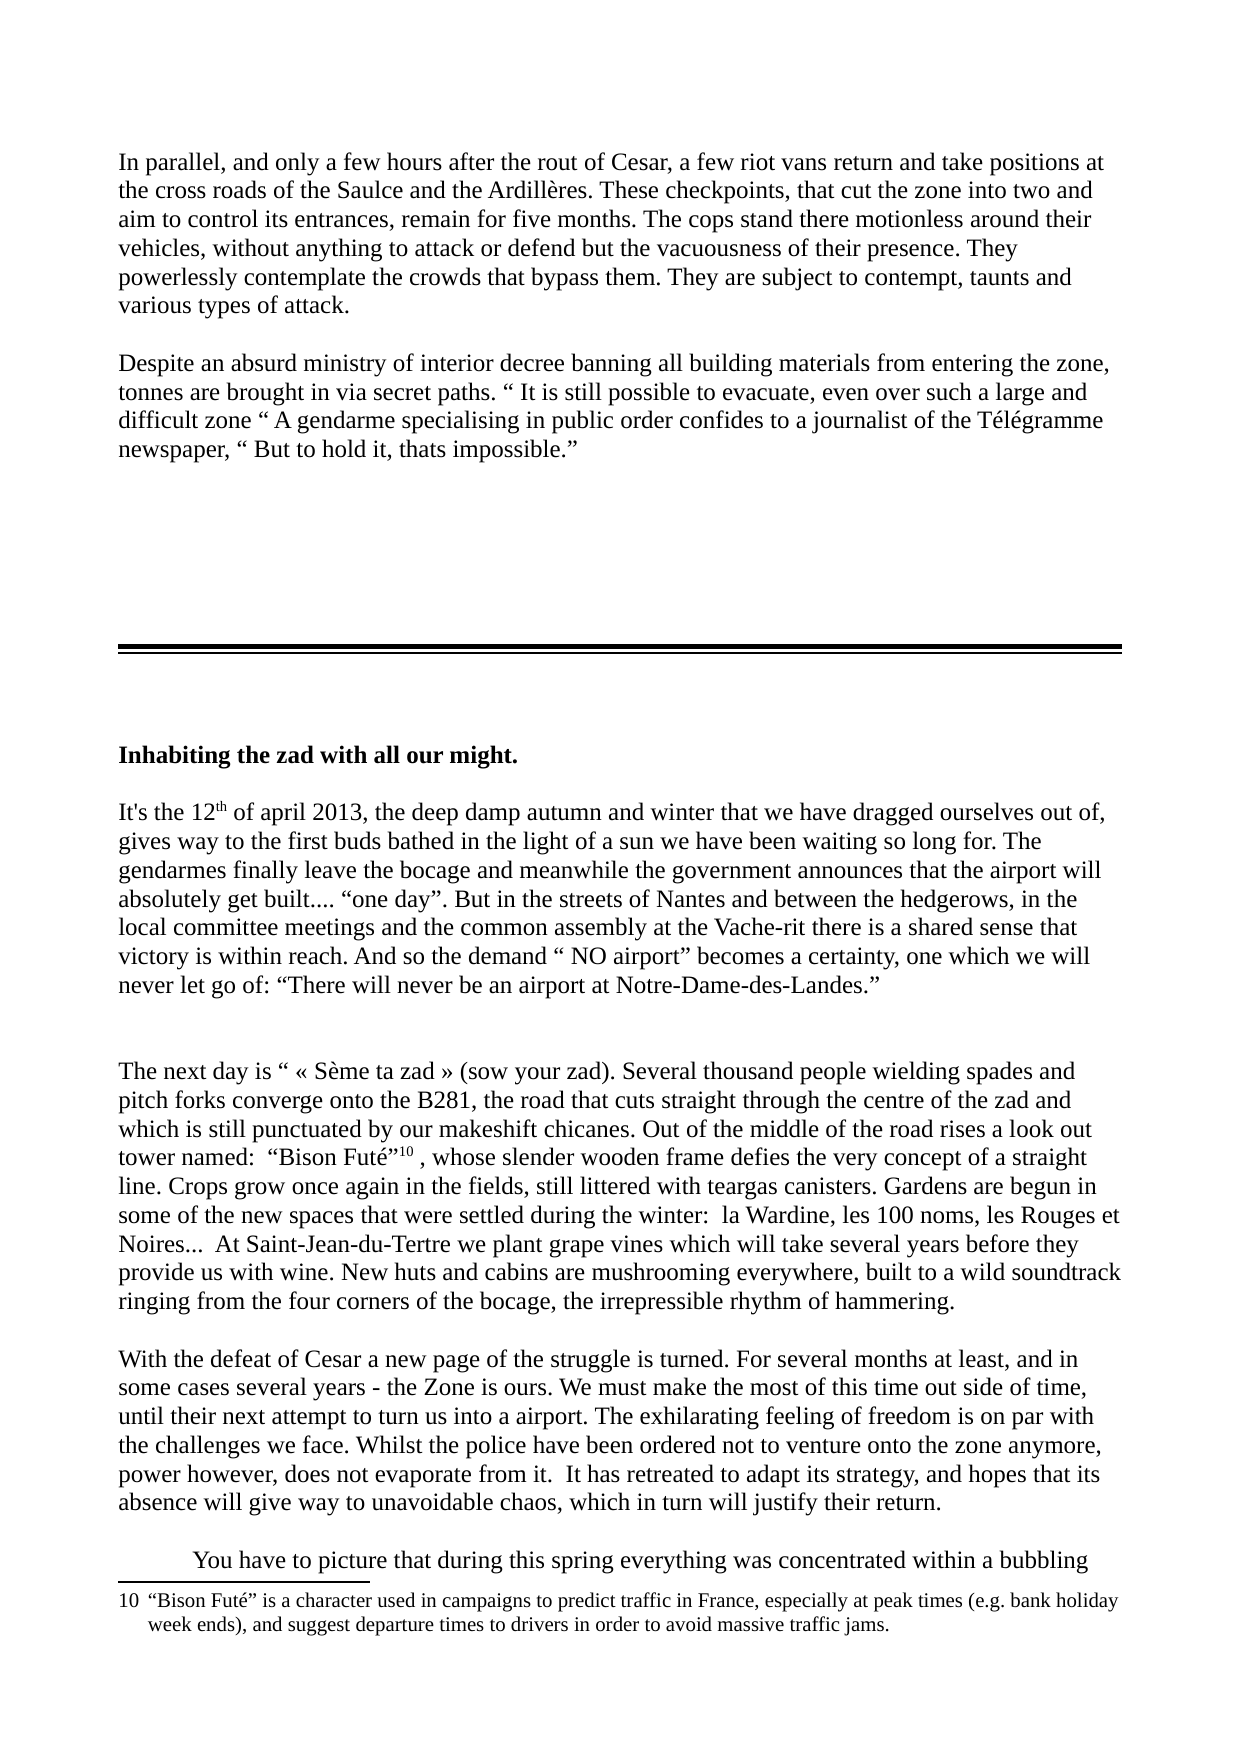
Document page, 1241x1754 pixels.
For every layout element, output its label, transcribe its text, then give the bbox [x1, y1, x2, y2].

text With the defeat of Cesar a new page of the struggle is turned. For several months at least, and in some cases several years - the Zone is ours. We must make the most of this time out side of time, until their next attempt to turn us into a airport. The exhilarating feeling of freedom is on par with the challenges we face. Whilst the police have been ordered not to venture onto the zone anymore, power however, does not evaporate from it. It has retreated to adapt its strategy, and hopes that its absence will give way to unavoidable chaos, which in turn will justify their return. [118, 1344, 1122, 1516]
text Inhabiting the zad with all our might. [118, 740, 1122, 769]
text The next day is “ « Sème ta zad » (sow your zad). Several thousand people wielding spades and pitch forks converge onto the B281, the road that cuts straight through the centre of the zad and which is still punctuated by our makeshift chicanes. Out of the middle of the road rises a look out tower named: “Bison Futé” , whose slender wooden frame defies the very concept of a straight line. Crops grow once again in the fields, still littered with teargas canisters. Gardens are begun in some of the new spaces that were settled during the winter: la Wardine, les 100 noms, les Rouges et Noires... At Saint-Jean-du-Tertre we plant grape vines which will take several years before they provide us with wine. New huts and cabins are mushrooming everywhere, built to a wild soundtrack ringing from the four corners of the bocage, the irrepressible rhythm of hammering. [118, 1056, 1122, 1315]
text Despite an absurd ministry of interior decree banning all building materials from entering the zone, tonnes are brought in via secret paths. “ It is still possible to evacuate, even over such a large and difficult zone “ A gendarme specialising in public order confides to a journalist of the Télégramme newspaper, “ But to hold it, thats impossible.” [118, 348, 1122, 463]
text “Bison Futé” is a character used in campaigns to predict traffic in France, especially at peak times (e.g. bank holiday week ends), and suggest departure times to drivers in order to avoid massive traffic jams. [118, 1588, 1122, 1636]
text It's the 12th of april 2013, the deep damp autumn and winter that we have dragged ourselves out of, gives way to the first buds bathed in the light of a sun we have been waiting so long for. The gendarmes finally leave the bocage and meanwhile the government announces that the airport will absolutely get built.... “one day”. But in the streets of Nantes and between the hedgerows, in the local committee meetings and the common assembly at the Vache-rit there is a shared sense that victory is within reach. And so the demand “ NO airport” becomes a certainty, one which we will never let go of: “There will never be an airport at Notre-Dame-des-Landes.” [118, 797, 1122, 999]
text You have to picture that during this spring everything was concentrated within a bubbling [118, 1545, 1122, 1574]
text In parallel, and only a few hours after the rout of Cesar, a few riot vans return and take positions at the cross roads of the Saulce and the Ardillères. These checkpoints, that cut the zone into two and aim to control its entrances, remain for five months. The cops stand there motionless around their vehicles, without anything to attack or defend but the vacuousness of their presence. They powerlessly contemplate the crowds that bypass them. They are subject to contempt, taunts and various types of attack. [118, 147, 1122, 319]
